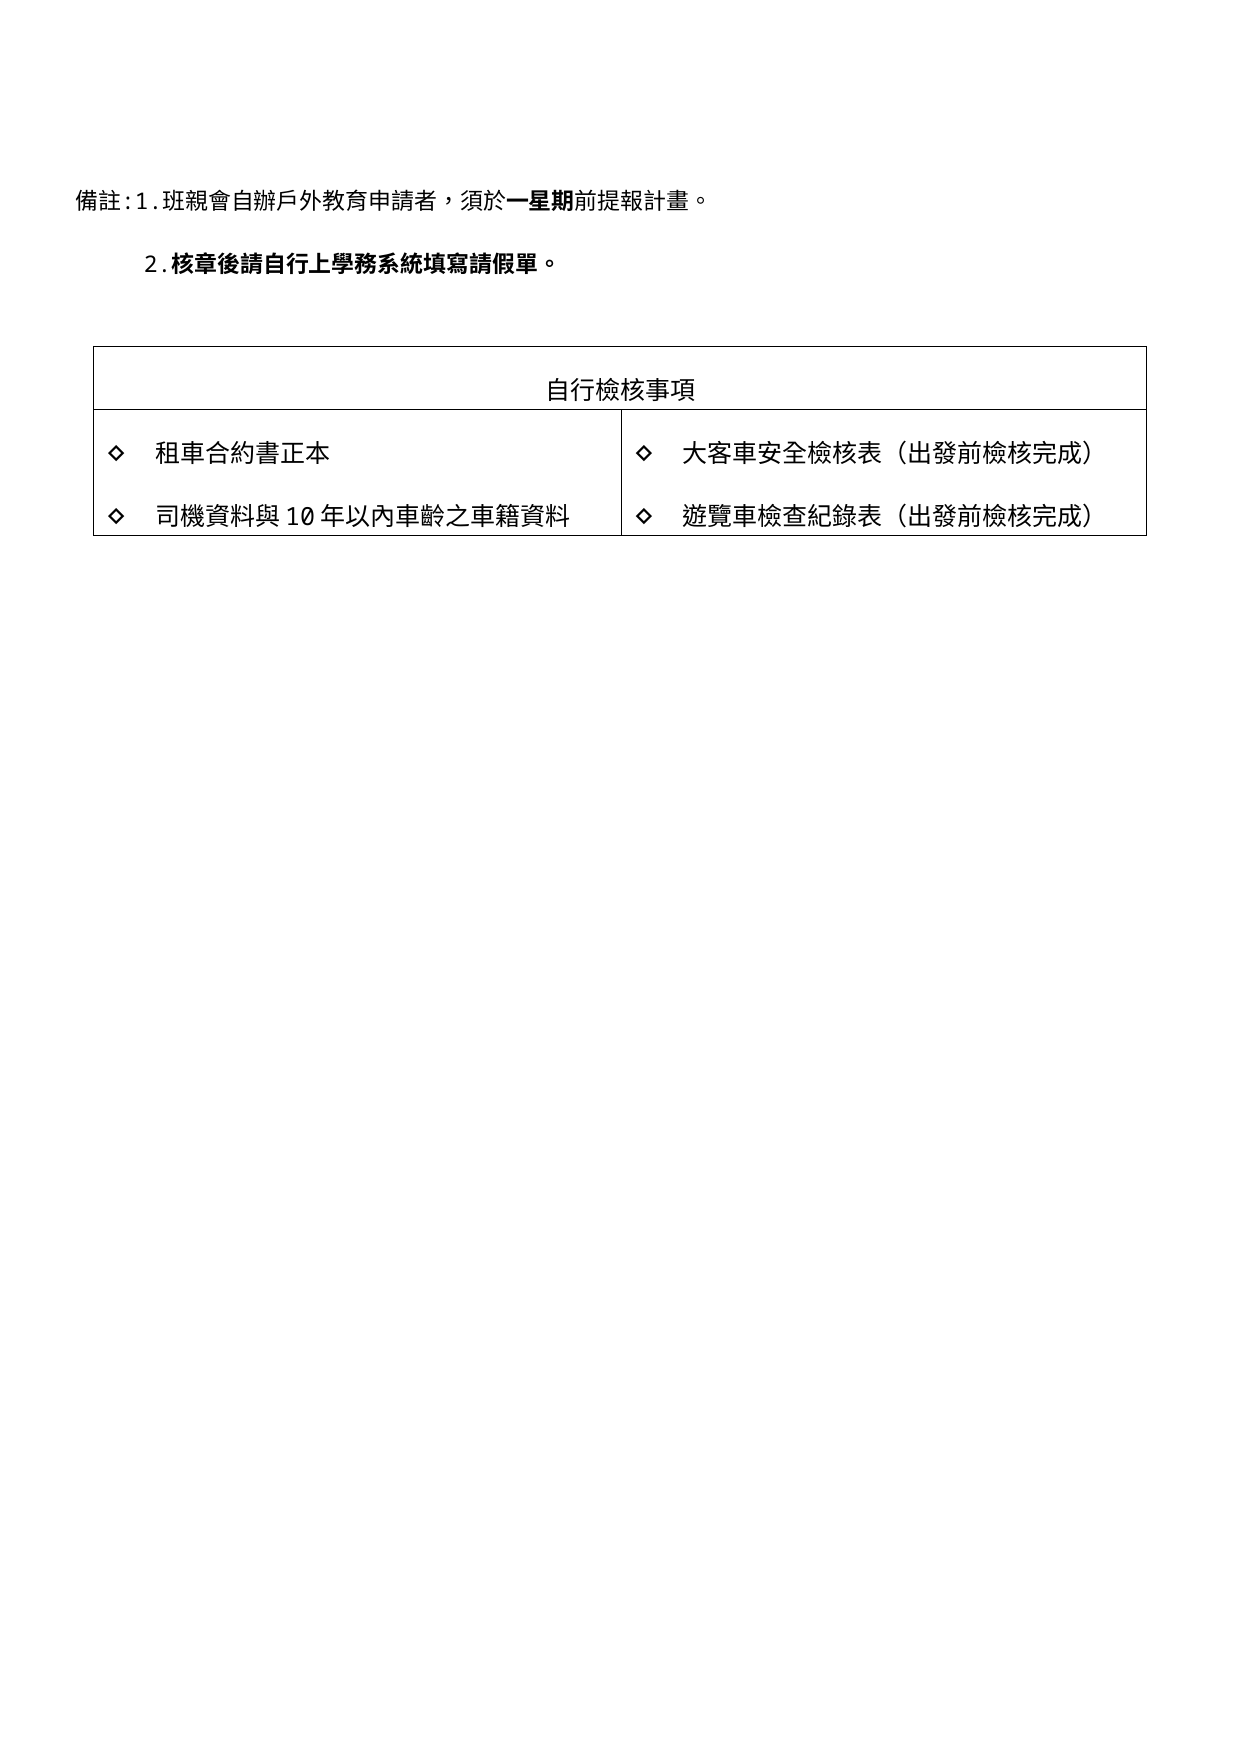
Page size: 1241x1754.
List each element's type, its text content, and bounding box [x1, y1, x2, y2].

text 2.核章後請自行上學務系統填寫請假單。 [75, 221, 1165, 283]
table_header 自行檢核事項 [94, 347, 1146, 409]
table_cell 大客車安全檢核表（出發前檢核完成） 遊覽車檢查紀錄表（出發前檢核完成） [622, 410, 1146, 535]
table_cell 租車合約書正本 司機資料與10年以內車齡之車籍資料 [94, 410, 621, 535]
text 備註:1.班親會自辦戶外教育申請者，須於一星期前提報計畫。 [75, 158, 1165, 221]
